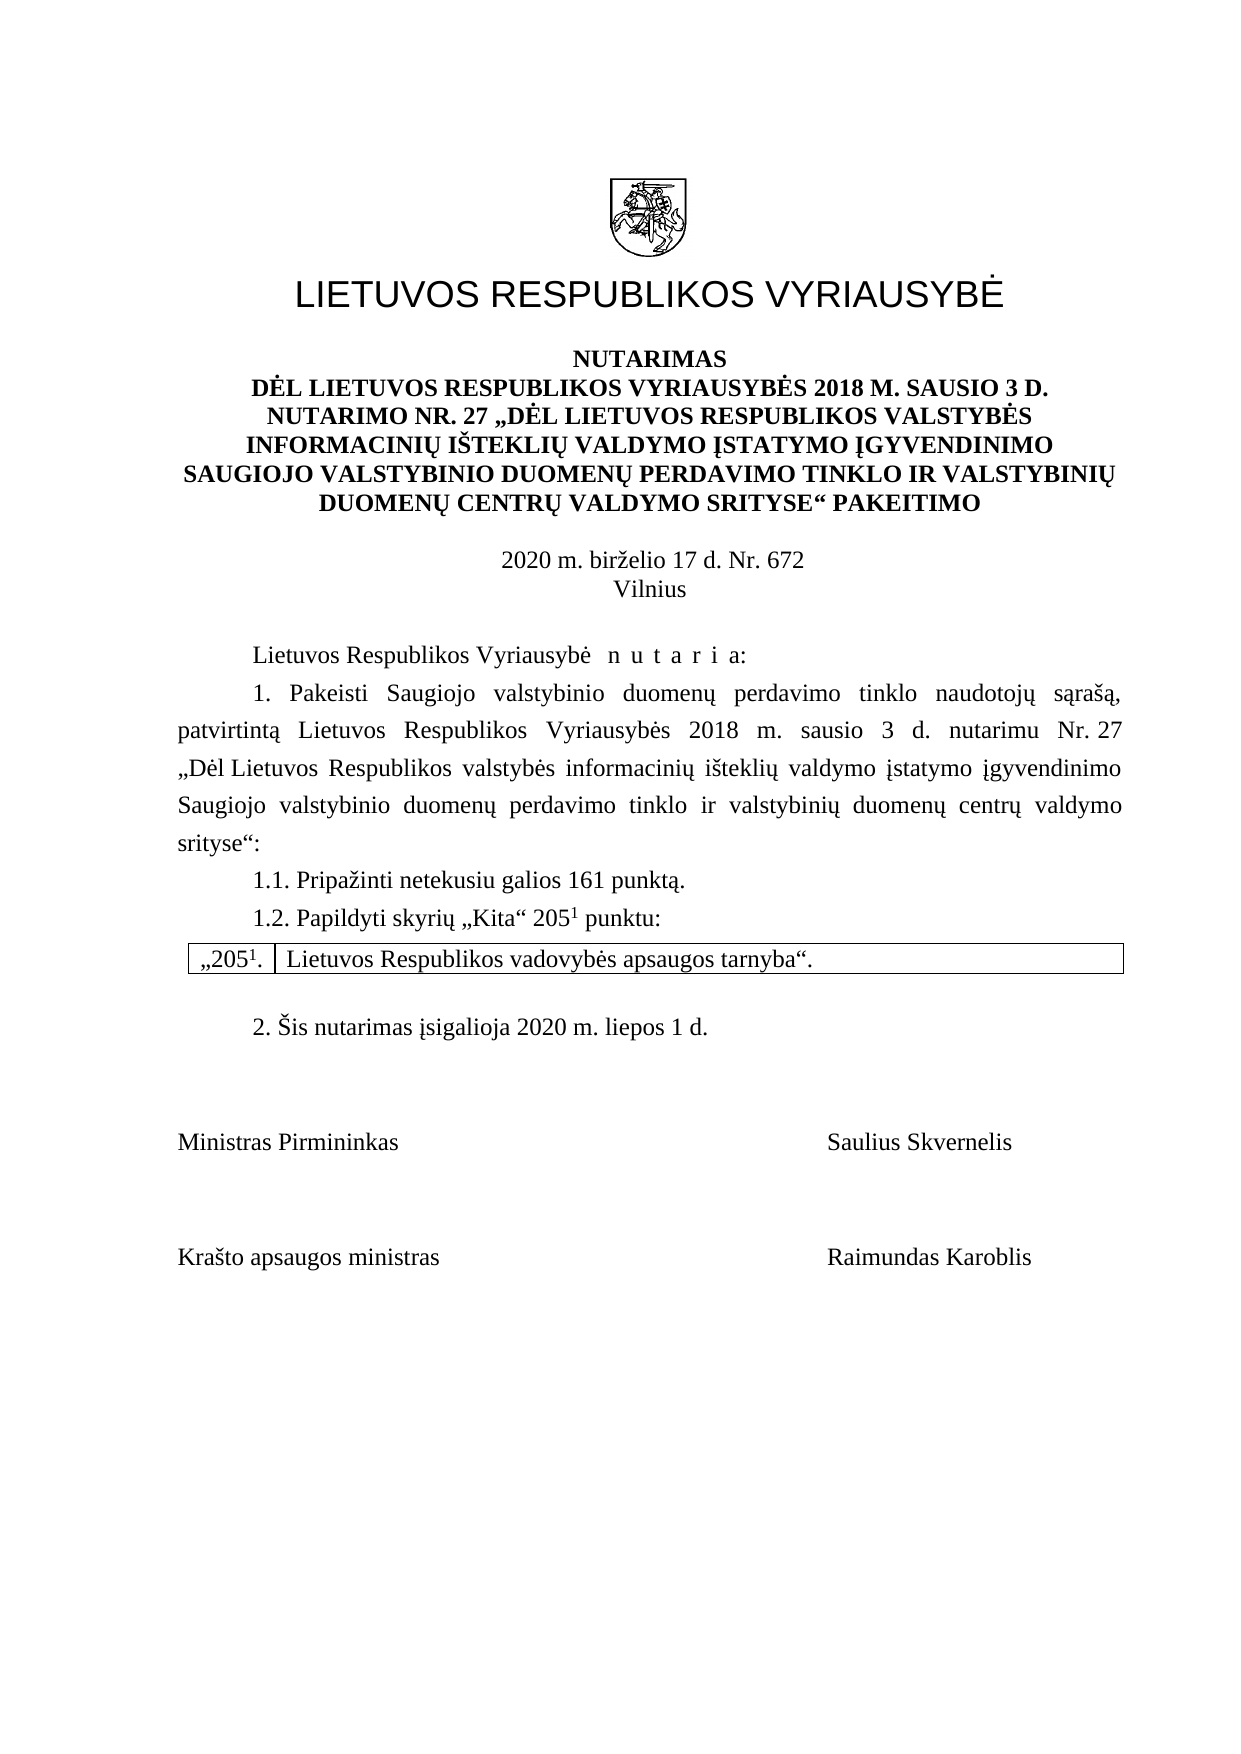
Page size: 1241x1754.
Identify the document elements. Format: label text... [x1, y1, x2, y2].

text Krašto apsaugos ministras Raimundas Karoblis [177, 1242, 1122, 1270]
table_header Lietuvos Respublikos vadovybės apsaugos tarnyba“. [276, 944, 1123, 973]
text Vilnius [177, 574, 1122, 603]
text Lietuvos Respublikos Vyriausybė [177, 272, 1122, 315]
table_header „2051. [189, 944, 274, 973]
text 1.2. Papildyti skyrių „Kita“ 2051 punktu: [177, 894, 1122, 931]
text 1.1. Pripažinti netekusiu galios 161 punktą. [177, 856, 1122, 894]
text 1. Pakeisti Saugiojo valstybinio duomenų perdavimo tinklo naudotojų sąrašą, patvirtintą Lietuvos Respublikos Vyriausybės 2018 m. sausio 3 d. nutarimu Nr. 27 „Dėl Lietuvos Respublikos valstybės informacinių išteklių valdymo įstatymo įgyvendinimo Saugiojo valstybinio duomenų perdavimo tinklo ir valstybinių duomenų centrų valdymo srityse“: [177, 669, 1122, 856]
text Ministras Pirmininkas Saulius Skvernelis [177, 1127, 1122, 1155]
text 2020 m. birželio 17 d. Nr. 672 [177, 545, 1122, 574]
text DĖL LIETUVOS RESPUBLIKOS VYRIAUSYBĖS 2018 m. sausio 3 d. nutarimo nr. 27 „DĖL LIETUVOS RESPUBLIKOS VALSTYBĖS INFORMACINIŲ IŠTEKLIŲ VALDYMO ĮSTATYMO ĮGYVENDINIMO SAUGIOJO VALSTYBINIO DUOMENŲ PERDAVIMO TINKLO IR VALSTYBINIŲ DUOMENŲ CENTRŲ VALDYMO SRITYSE“ PAKEITIMO [177, 373, 1122, 516]
text 2. Šis nutarimas įsigalioja 2020 m. liepos 1 d. [177, 1003, 1122, 1040]
text Lietuvos Respublikos Vyriausybė nutaria: [177, 631, 1122, 669]
text nutarimas [177, 344, 1122, 373]
